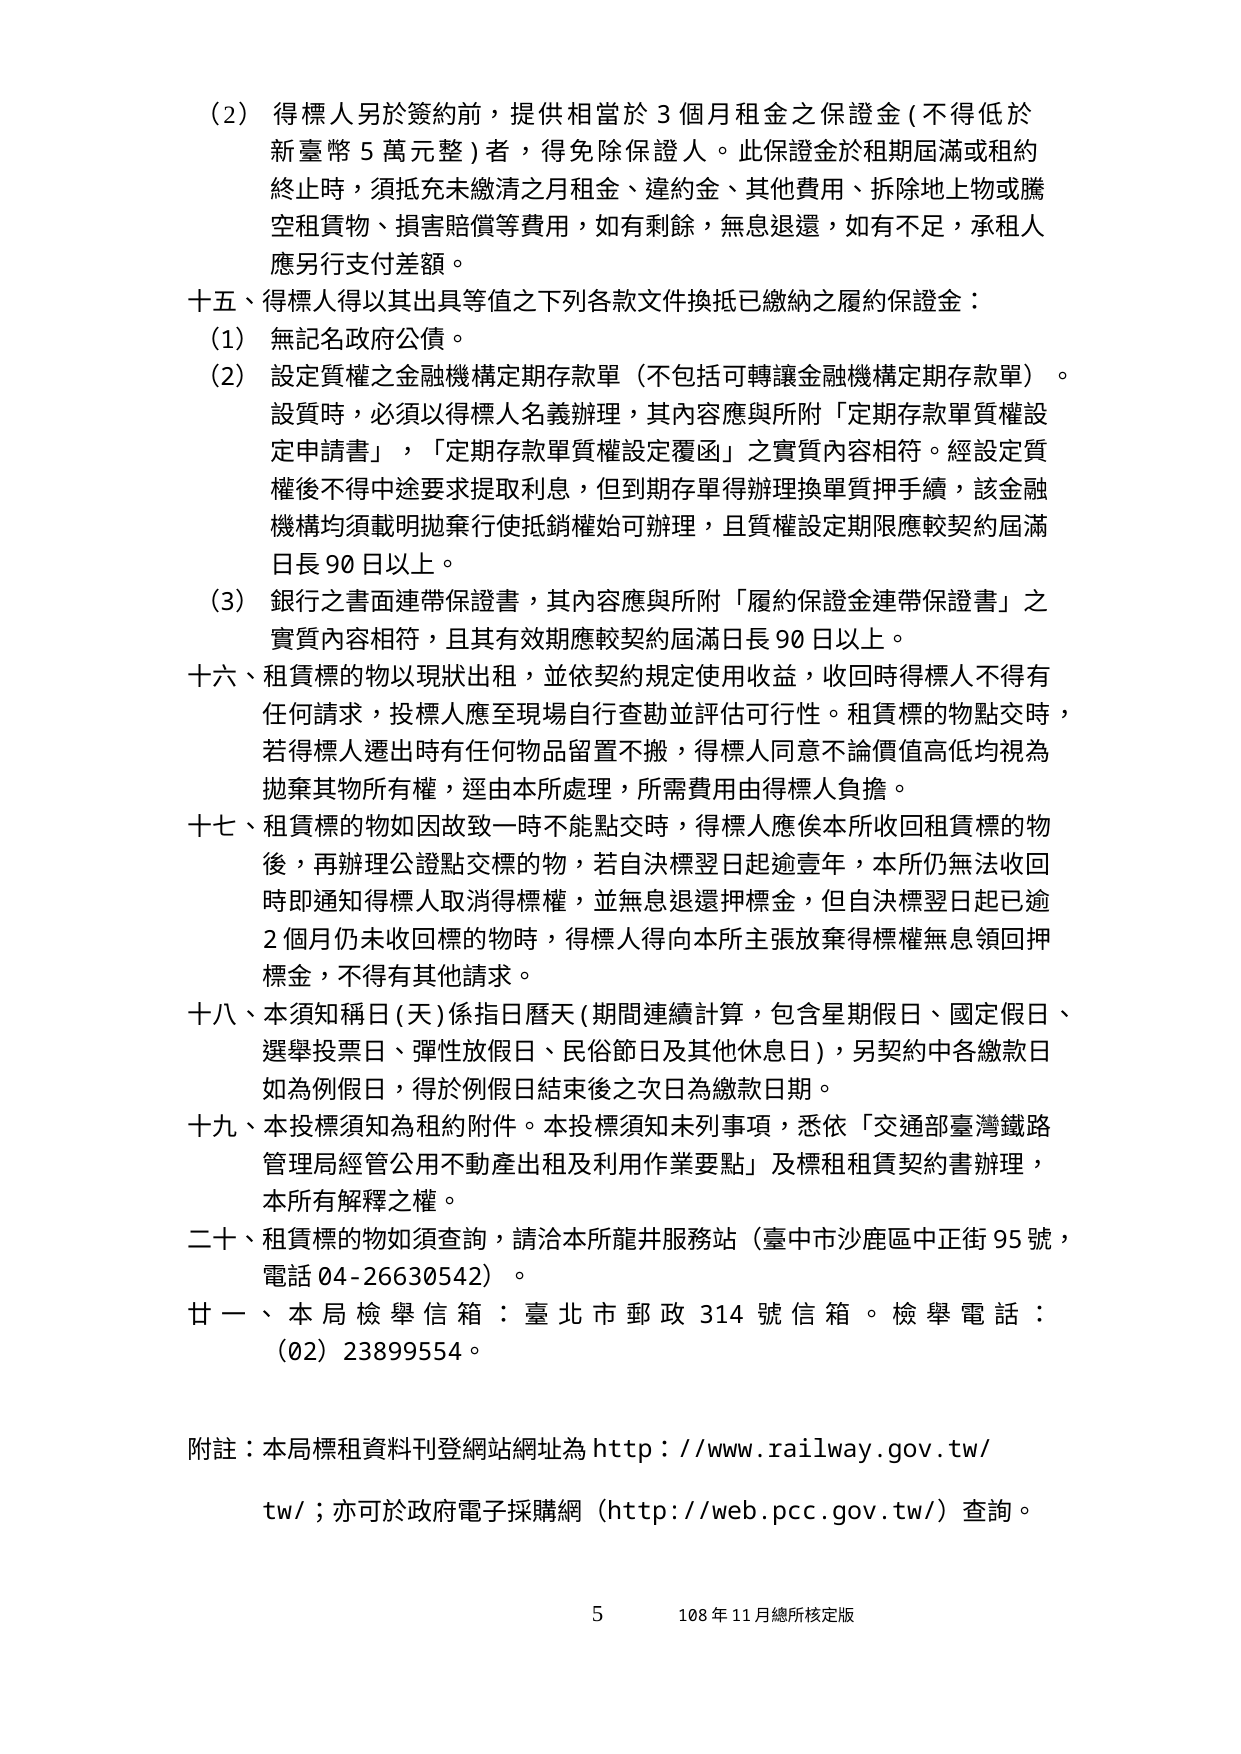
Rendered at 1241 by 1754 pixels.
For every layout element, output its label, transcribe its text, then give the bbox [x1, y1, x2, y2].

list 無記名政府公債。 [195, 318, 1051, 356]
text 十九、本投標須知為租約附件。本投標須知未列事項，悉依「交通部臺灣鐵路管理局經管公用不動產出租及利用作業要點」及標租租賃契約書辦理，本所有解釋之權。 [187, 1106, 1053, 1218]
text 十六、租賃標的物以現狀出租，並依契約規定使用收益，收回時得標人不得有任何請求，投標人應至現場自行查勘並評估可行性。租賃標的物點交時，若得標人遷出時有任何物品留置不搬，得標人同意不論價值高低均視為拋棄其物所有權，逕由本所處理，所需費用由得標人負擔。 [187, 656, 1053, 806]
text 廿一、本局檢舉信箱：臺北市郵政314號信箱。檢舉電話：（02）23899554。 [187, 1293, 1053, 1368]
text 十八、本須知稱日(天)係指日曆天(期間連續計算，包含星期假日、國定假日、選舉投票日、彈性放假日、民俗節日及其他休息日)，另契約中各繳款日如為例假日，得於例假日結束後之次日為繳款日期。 [187, 993, 1053, 1106]
text 十五、得標人得以其出具等值之下列各款文件換抵已繳納之履約保證金： [187, 281, 1053, 318]
list 得標人另於簽約前，提供相當於3個月租金之保證金(不得低於新臺幣5萬元整)者，得免除保證人。此保證金於租期屆滿或租約終止時，須抵充未繳清之月租金、違約金、其他費用、拆除地上物或騰空租賃物、損害賠償等費用，如有剩餘，無息退還，如有不足，承租人應另行支付差額。 [195, 93, 1047, 281]
text 二十、租賃標的物如須查詢，請洽本所龍井服務站（臺中市沙鹿區中正街95號，電話04-26630542）。 [187, 1218, 1053, 1293]
list 銀行之書面連帶保證書，其內容應與所附「履約保證金連帶保證書」之實質內容相符，且其有效期應較契約屆滿日長90日以上。 [195, 581, 1051, 656]
text 十七、租賃標的物如因故致一時不能點交時，得標人應俟本所收回租賃標的物後，再辦理公證點交標的物，若自決標翌日起逾壹年，本所仍無法收回時即通知得標人取消得標權，並無息退還押標金，但自決標翌日起已逾2個月仍未收回標的物時，得標人得向本所主張放棄得標權無息領回押標金，不得有其他請求。 [187, 806, 1053, 993]
text 附註：本局標租資料刊登網站網址為http：//www.railway.gov.tw/tw/；亦可於政府電子採購網（http://web.pcc.gov.tw/）查詢。 [187, 1406, 1053, 1531]
list 設定質權之金融機構定期存款單（不包括可轉讓金融機構定期存款單）。設質時，必須以得標人名義辦理，其內容應與所附「定期存款單質權設定申請書」，「定期存款單質權設定覆函」之實質內容相符。經設定質權後不得中途要求提取利息，但到期存單得辦理換單質押手續，該金融機構均須載明拋棄行使抵銷權始可辦理，且質權設定期限應較契約屆滿日長90日以上。 [195, 356, 1051, 581]
